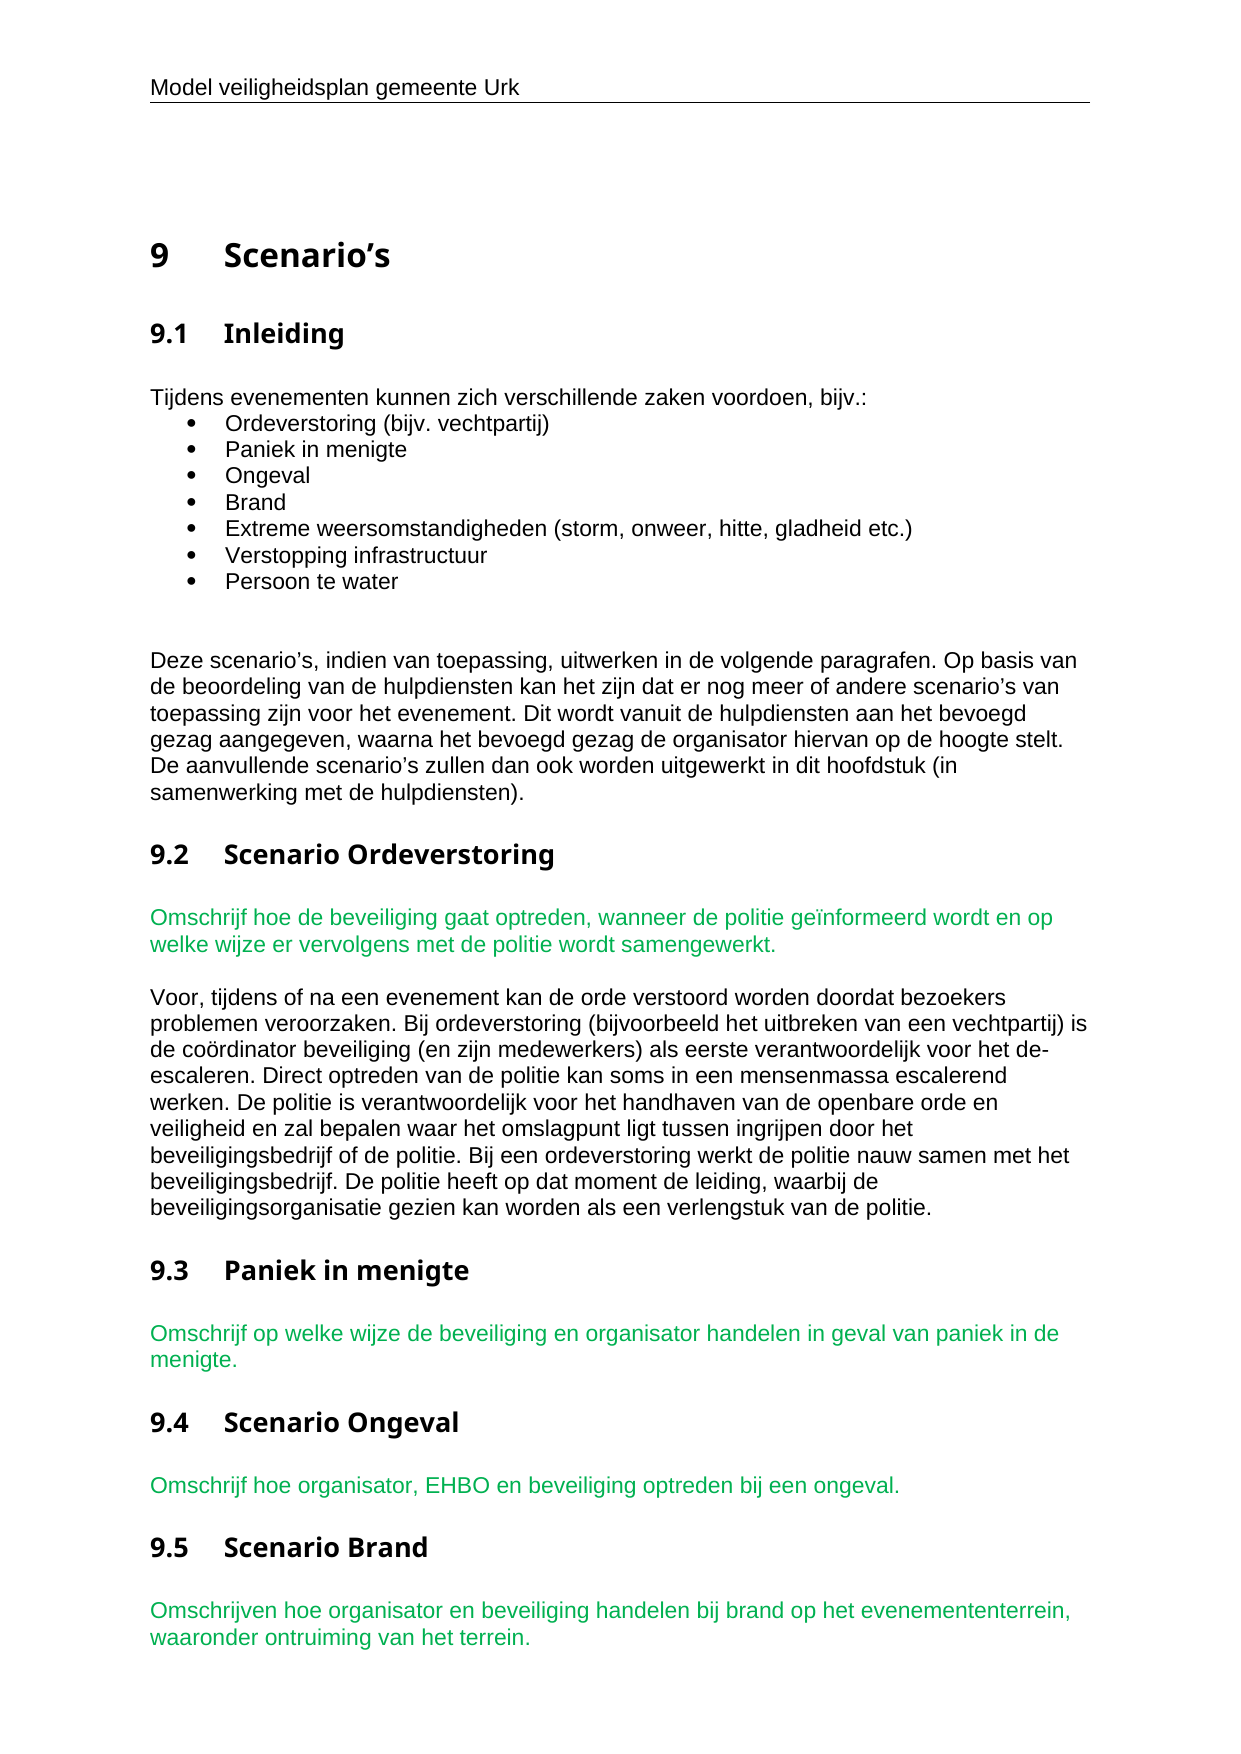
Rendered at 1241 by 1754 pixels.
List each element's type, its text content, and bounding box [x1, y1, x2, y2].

text Omschrijven hoe organisator en beveiliging handelen bij brand op het evenemententerrein, waaronder ontruiming van het terrein. [150, 1597, 1090, 1650]
list Extreme weersomstandigheden (storm, onweer, hitte, gladheid etc.) [187, 515, 1090, 542]
subtitle 9.1 Inleiding [150, 315, 1090, 352]
subtitle 9.4 Scenario Ongeval [150, 1403, 1090, 1440]
list Brand [187, 489, 1090, 515]
text Omschrijf hoe organisator, EHBO en beveiliging optreden bij een ongeval. [150, 1472, 1090, 1498]
text Tijdens evenementen kunnen zich verschillende zaken voordoen, bijv.: [150, 383, 1090, 410]
list Ordeverstoring (bijv. vechtpartij) [187, 410, 1090, 436]
subtitle 9.3 Paniek in menigte [150, 1251, 1090, 1288]
text Deze scenario’s, indien van toepassing, uitwerken in de volgende paragrafen. Op basis van de beoordeling van de hulpdiensten kan het zijn dat er nog meer of andere scenario’s van toepassing zijn voor het evenement. Dit wordt vanuit de hulpdiensten aan het bevoegd gezag aangegeven, waarna het bevoegd gezag de organisator hiervan op de hoogte stelt. De aanvullende scenario’s zullen dan ook worden uitgewerkt in dit hoofdstuk (in samenwerking met de hulpdiensten). [150, 647, 1090, 805]
subtitle 9.2 Scenario Ordeverstoring [150, 836, 1090, 872]
list Persoon te water [187, 568, 1090, 594]
text Voor, tijdens of na een evenement kan de orde verstoord worden doordat bezoekers problemen veroorzaken. Bij ordeverstoring (bijvoorbeeld het uitbreken van een vechtpartij) is de coördinator beveiliging (en zijn medewerkers) als eerste verantwoordelijk voor het de-escaleren. Direct optreden van de politie kan soms in een mensenmassa escalerend werken. De politie is verantwoordelijk voor het handhaven van de openbare orde en veiligheid en zal bepalen waar het omslagpunt ligt tussen ingrijpen door het beveiligingsbedrijf of de politie. Bij een ordeverstoring werkt de politie nauw samen met het beveiligingsbedrijf. De politie heeft op dat moment de leiding, waarbij de beveiligingsorganisatie gezien kan worden als een verlengstuk van de politie. [150, 983, 1090, 1221]
subtitle 9 Scenario’s [150, 232, 1090, 277]
text Omschrijf hoe de beveiliging gaat optreden, wanneer de politie geïnformeerd wordt en op welke wijze er vervolgens met de politie wordt samengewerkt. [150, 904, 1090, 957]
list Verstopping infrastructuur [187, 542, 1090, 568]
list Ongeval [187, 462, 1090, 489]
text Omschrijf op welke wijze de beveiliging en organisator handelen in geval van paniek in de menigte. [150, 1320, 1090, 1373]
list Paniek in menigte [187, 436, 1090, 462]
subtitle 9.5 Scenario Brand [150, 1529, 1090, 1566]
